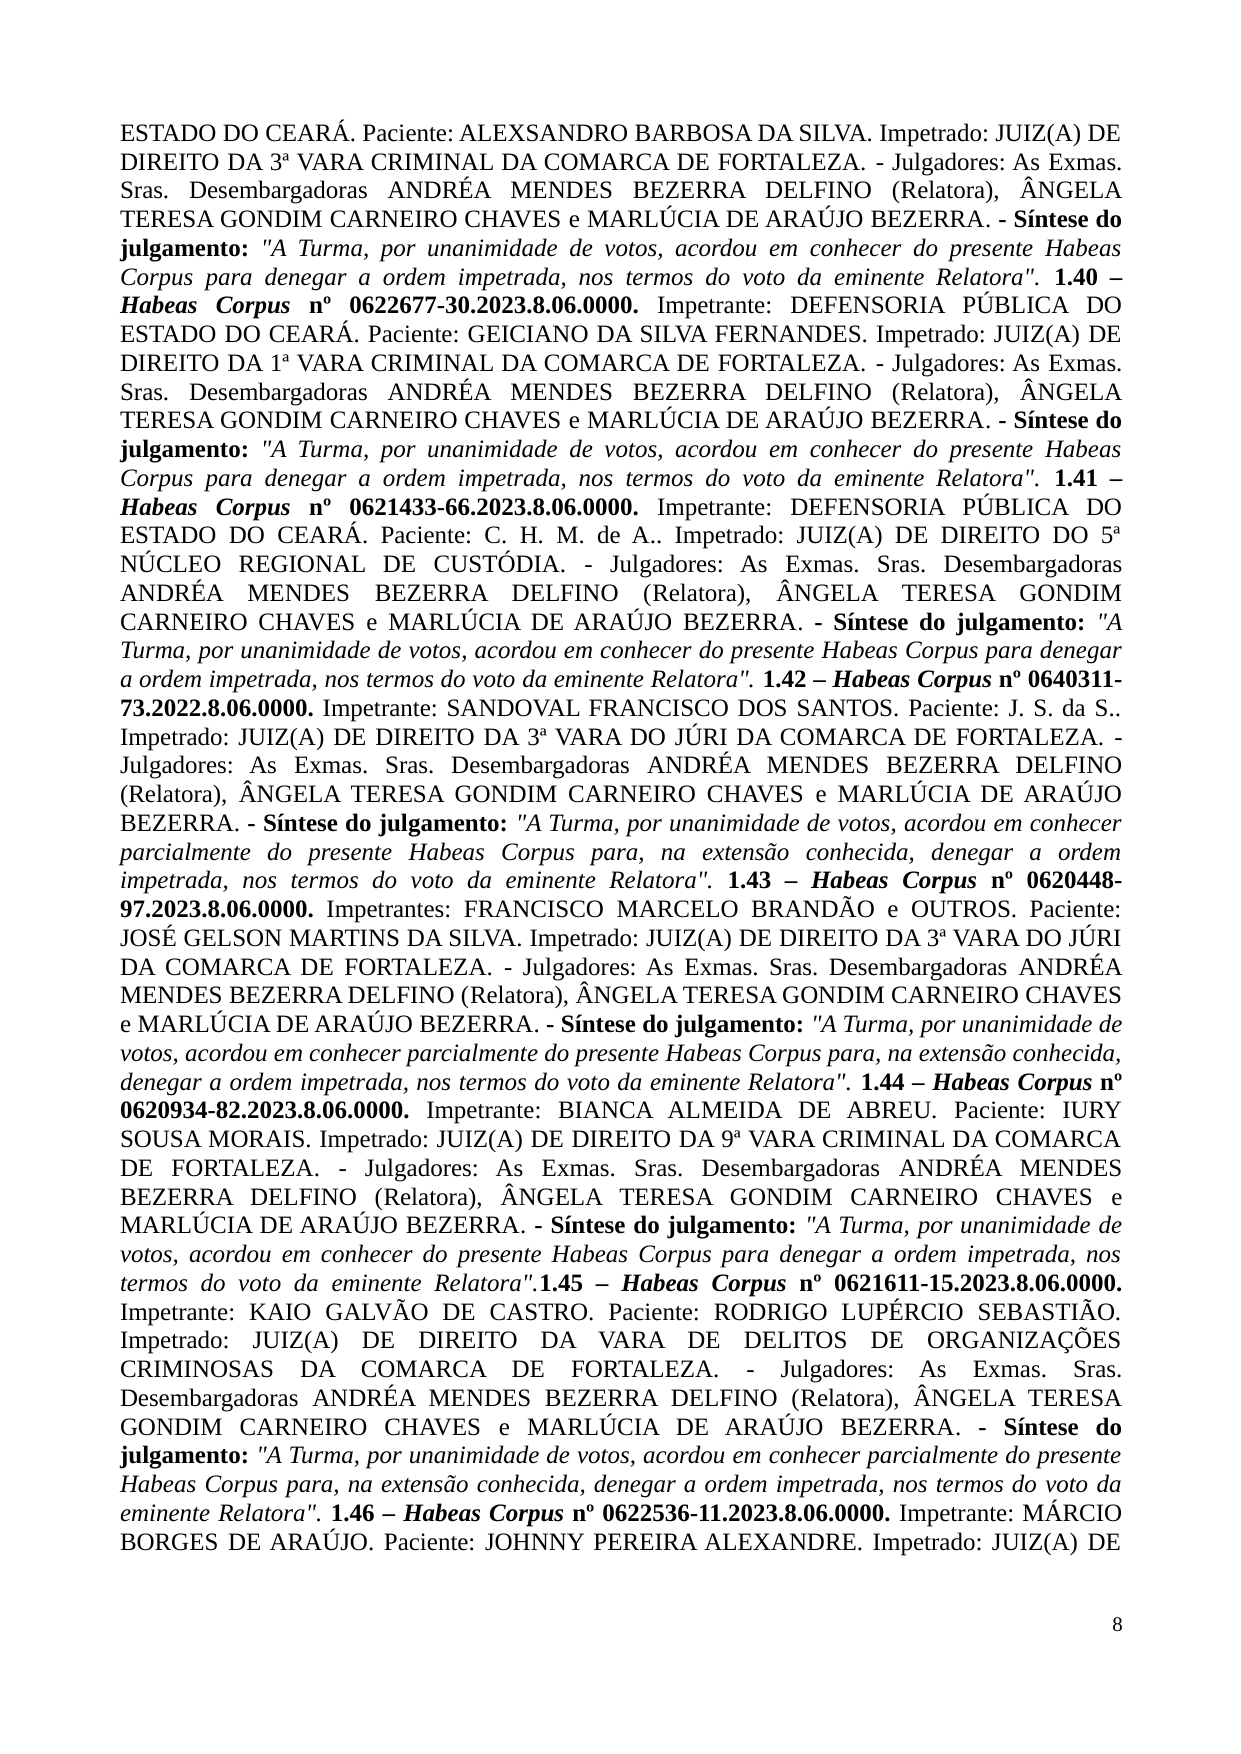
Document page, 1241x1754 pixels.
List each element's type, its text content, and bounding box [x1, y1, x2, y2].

text ESTADO DO CEARÁ. Paciente: ALEXSANDRO BARBOSA DA SILVA. Impetrado: JUIZ(A) DE DIREITO DA 3ª VARA CRIMINAL DA COMARCA DE FORTALEZA. - Julgadores: As Exmas. Sras. Desembargadoras ANDRÉA MENDES BEZERRA DELFINO (Relatora), ÂNGELA TERESA GONDIM CARNEIRO CHAVES e MARLÚCIA DE ARAÚJO BEZERRA. - Síntese do julgamento: "A Turma, por unanimidade de votos, acordou em conhecer do presente Habeas Corpus para denegar a ordem impetrada, nos termos do voto da eminente Relatora". 1.40 – Habeas Corpus nº 0622677-30.2023.8.06.0000. Impetrante: DEFENSORIA PÚBLICA DO ESTADO DO CEARÁ. Paciente: GEICIANO DA SILVA FERNANDES. Impetrado: JUIZ(A) DE DIREITO DA 1ª VARA CRIMINAL DA COMARCA DE FORTALEZA. - Julgadores: As Exmas. Sras. Desembargadoras ANDRÉA MENDES BEZERRA DELFINO (Relatora), ÂNGELA TERESA GONDIM CARNEIRO CHAVES e MARLÚCIA DE ARAÚJO BEZERRA. - Síntese do julgamento: "A Turma, por unanimidade de votos, acordou em conhecer do presente Habeas Corpus para denegar a ordem impetrada, nos termos do voto da eminente Relatora". 1.41 – Habeas Corpus nº 0621433-66.2023.8.06.0000. Impetrante: DEFENSORIA PÚBLICA DO ESTADO DO CEARÁ. Paciente: C. H. M. de A.. Impetrado: JUIZ(A) DE DIREITO DO 5ª NÚCLEO REGIONAL DE CUSTÓDIA. - Julgadores: As Exmas. Sras. Desembargadoras ANDRÉA MENDES BEZERRA DELFINO (Relatora), ÂNGELA TERESA GONDIM CARNEIRO CHAVES e MARLÚCIA DE ARAÚJO BEZERRA. - Síntese do julgamento: "A Turma, por unanimidade de votos, acordou em conhecer do presente Habeas Corpus para denegar a ordem impetrada, nos termos do voto da eminente Relatora". 1.42 – Habeas Corpus nº 0640311-73.2022.8.06.0000. Impetrante: SANDOVAL FRANCISCO DOS SANTOS. Paciente: J. S. da S.. Impetrado: JUIZ(A) DE DIREITO DA 3ª VARA DO JÚRI DA COMARCA DE FORTALEZA. - Julgadores: As Exmas. Sras. Desembargadoras ANDRÉA MENDES BEZERRA DELFINO (Relatora), ÂNGELA TERESA GONDIM CARNEIRO CHAVES e MARLÚCIA DE ARAÚJO BEZERRA. - Síntese do julgamento: "A Turma, por unanimidade de votos, acordou em conhecer parcialmente do presente Habeas Corpus para, na extensão conhecida, denegar a ordem impetrada, nos termos do voto da eminente Relatora". 1.43 – Habeas Corpus nº 0620448-97.2023.8.06.0000. Impetrantes: FRANCISCO MARCELO BRANDÃO e OUTROS. Paciente: JOSÉ GELSON MARTINS DA SILVA. Impetrado: JUIZ(A) DE DIREITO DA 3ª VARA DO JÚRI DA COMARCA DE FORTALEZA. - Julgadores: As Exmas. Sras. Desembargadoras ANDRÉA MENDES BEZERRA DELFINO (Relatora), ÂNGELA TERESA GONDIM CARNEIRO CHAVES e MARLÚCIA DE ARAÚJO BEZERRA. - Síntese do julgamento: "A Turma, por unanimidade de votos, acordou em conhecer parcialmente do presente Habeas Corpus para, na extensão conhecida, denegar a ordem impetrada, nos termos do voto da eminente Relatora". 1.44 – Habeas Corpus nº 0620934-82.2023.8.06.0000. Impetrante: BIANCA ALMEIDA DE ABREU. Paciente: IURY SOUSA MORAIS. Impetrado: JUIZ(A) DE DIREITO DA 9ª VARA CRIMINAL DA COMARCA DE FORTALEZA. - Julgadores: As Exmas. Sras. Desembargadoras ANDRÉA MENDES BEZERRA DELFINO (Relatora), ÂNGELA TERESA GONDIM CARNEIRO CHAVES e MARLÚCIA DE ARAÚJO BEZERRA. - Síntese do julgamento: "A Turma, por unanimidade de votos, acordou em conhecer do presente Habeas Corpus para denegar a ordem impetrada, nos termos do voto da eminente Relatora".1.45 – Habeas Corpus nº 0621611-15.2023.8.06.0000. Impetrante: KAIO GALVÃO DE CASTRO. Paciente: RODRIGO LUPÉRCIO SEBASTIÃO. Impetrado: JUIZ(A) DE DIREITO DA VARA DE DELITOS DE ORGANIZAÇÕES CRIMINOSAS DA COMARCA DE FORTALEZA. - Julgadores: As Exmas. Sras. Desembargadoras ANDRÉA MENDES BEZERRA DELFINO (Relatora), ÂNGELA TERESA GONDIM CARNEIRO CHAVES e MARLÚCIA DE ARAÚJO BEZERRA. - Síntese do julgamento: "A Turma, por unanimidade de votos, acordou em conhecer parcialmente do presente Habeas Corpus para, na extensão conhecida, denegar a ordem impetrada, nos termos do voto da eminente Relatora". 1.46 – Habeas Corpus nº 0622536-11.2023.8.06.0000. Impetrante: MÁRCIO BORGES DE ARAÚJO. Paciente: JOHNNY PEREIRA ALEXANDRE. Impetrado: JUIZ(A) DE [120, 118, 1122, 1556]
